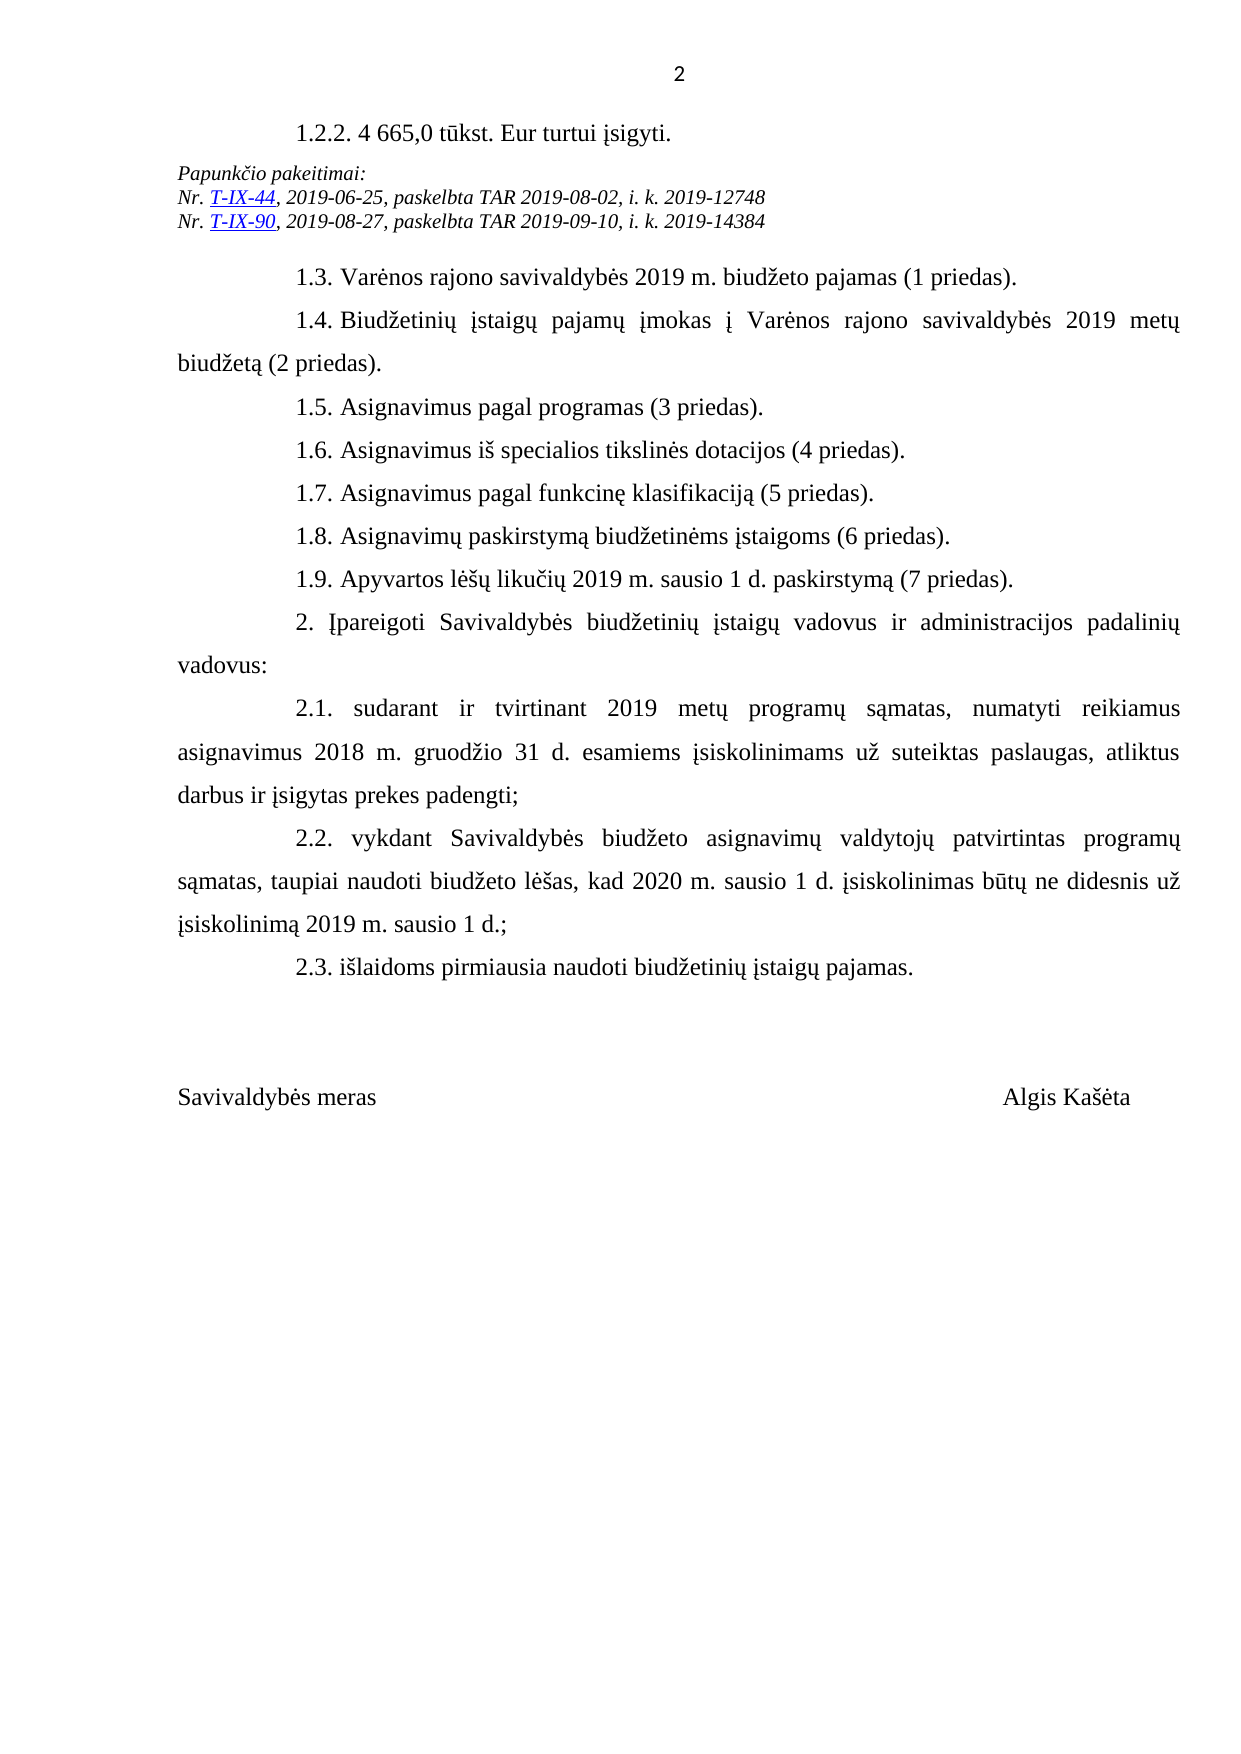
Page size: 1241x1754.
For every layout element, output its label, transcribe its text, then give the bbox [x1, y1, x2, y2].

text 1.4. Biudžetinių įstaigų pajamų įmokas į Varėnos rajono savivaldybės 2019 metų biudžetą (2 priedas). [177, 305, 1181, 377]
text 1.3. Varėnos rajono savivaldybės 2019 m. biudžeto pajamas (1 priedas). [177, 262, 1181, 291]
text Nr. T-IX-44, 2019-06-25, paskelbta TAR 2019-08-02, i. k. 2019-12748 [177, 185, 1181, 209]
text 1.7. Asignavimus pagal funkcinę klasifikaciją (5 priedas). [177, 478, 1181, 507]
text 1.8. Asignavimų paskirstymą biudžetinėms įstaigoms (6 priedas). [177, 521, 1181, 550]
text 1.5. Asignavimus pagal programas (3 priedas). [177, 392, 1181, 420]
text 1.2.2. 4 665,0 tūkst. Eur turtui įsigyti. [177, 118, 1181, 147]
text 2.1. sudarant ir tvirtinant 2019 metų programų sąmatas, numatyti reikiamus asignavimus 2018 m. gruodžio 31 d. esamiems įsiskolinimams už suteiktas paslaugas, atliktus darbus ir įsigytas prekes padengti; [177, 693, 1181, 808]
text 2.3. išlaidoms pirmiausia naudoti biudžetinių įstaigų pajamas. [177, 952, 1181, 981]
text 1.6. Asignavimus iš specialios tikslinės dotacijos (4 priedas). [177, 435, 1181, 463]
text 2. Įpareigoti Savivaldybės biudžetinių įstaigų vadovus ir administracijos padalinių vadovus: [177, 607, 1181, 679]
text Savivaldybės meras Algis Kašėta [177, 1082, 1181, 1110]
text Papunkčio pakeitimai: [177, 161, 1181, 185]
text Nr. T-IX-90, 2019-08-27, paskelbta TAR 2019-09-10, i. k. 2019-14384 [177, 209, 1181, 233]
text 2.2. vykdant Savivaldybės biudžeto asignavimų valdytojų patvirtintas programų sąmatas, taupiai naudoti biudžeto lėšas, kad 2020 m. sausio 1 d. įsiskolinimas būtų ne didesnis už įsiskolinimą 2019 m. sausio 1 d.; [177, 823, 1181, 938]
text 1.9. Apyvartos lėšų likučių 2019 m. sausio 1 d. paskirstymą (7 priedas). [177, 564, 1181, 593]
